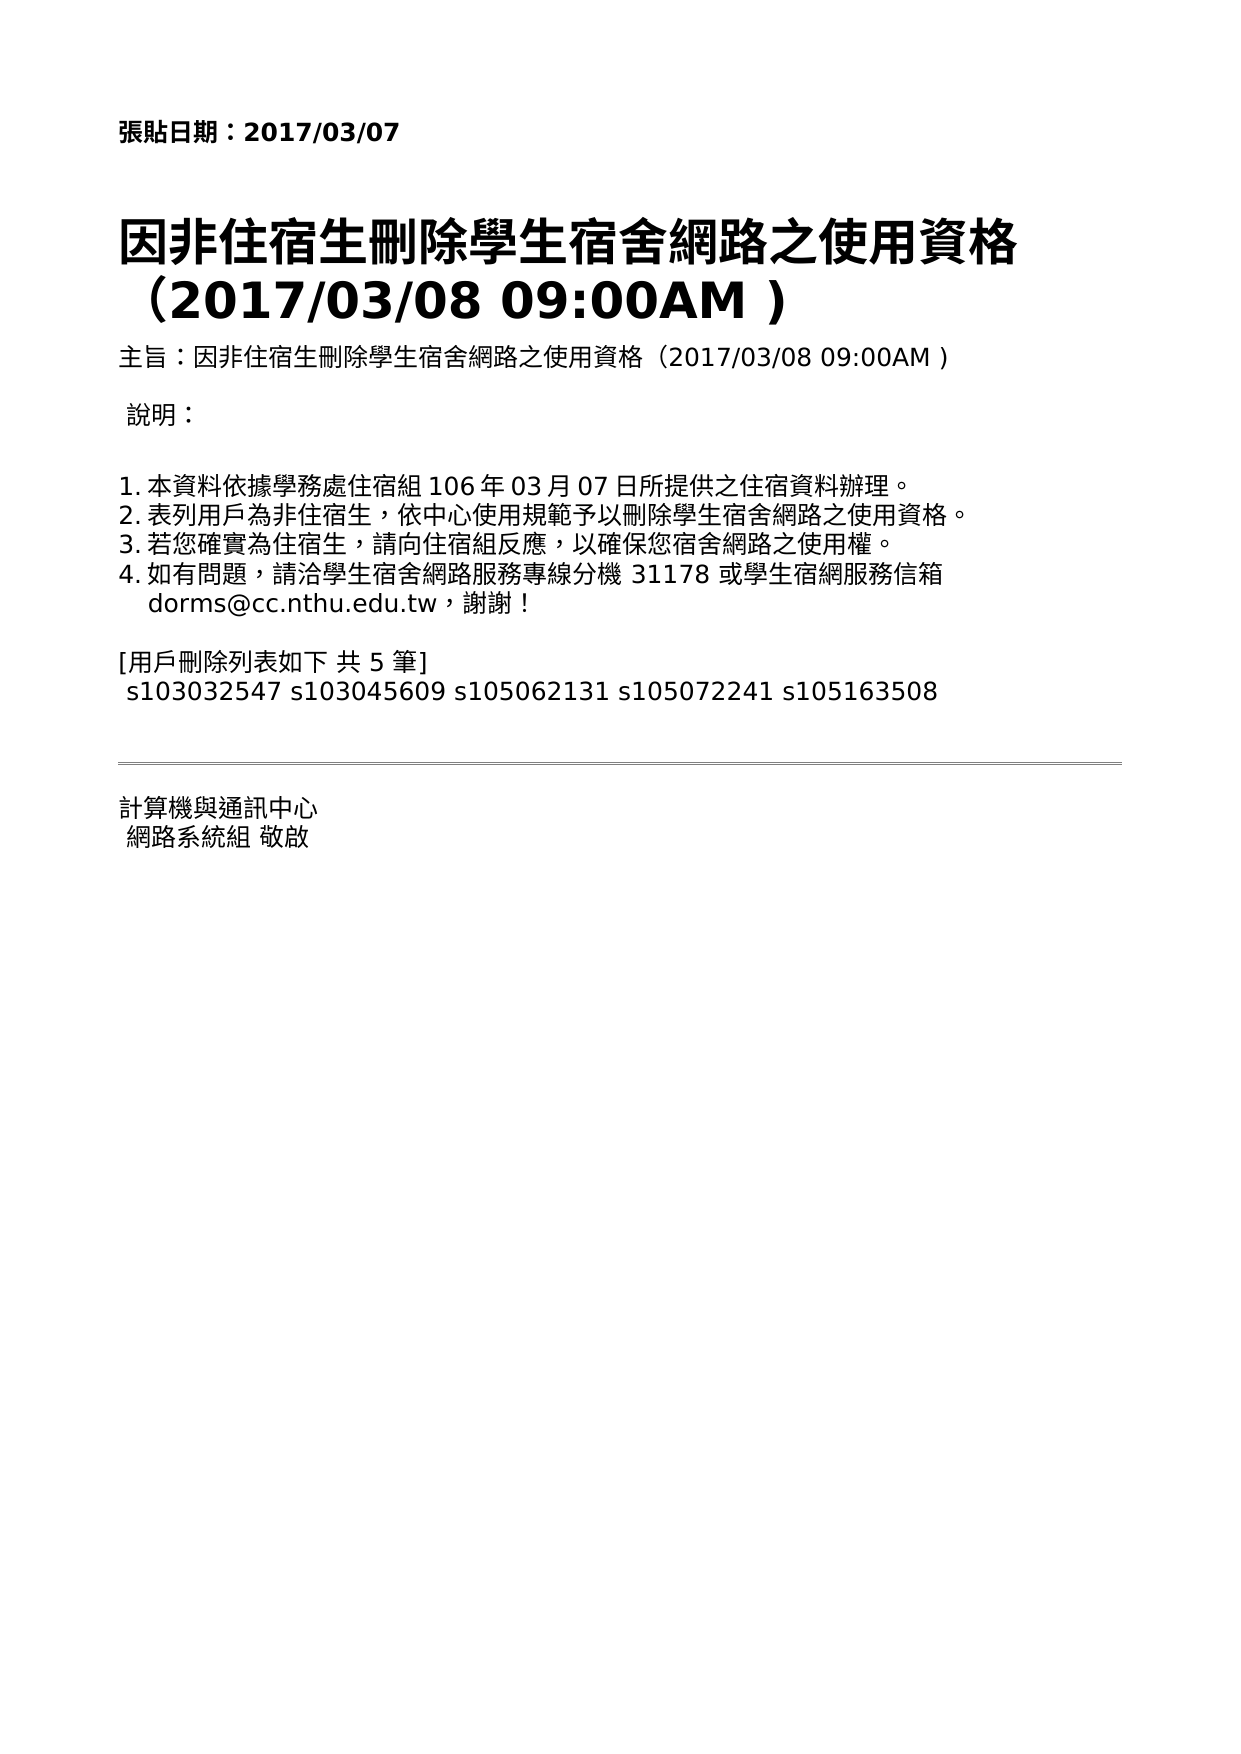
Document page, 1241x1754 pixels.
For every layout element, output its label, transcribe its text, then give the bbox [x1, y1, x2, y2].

text [用戶刪除列表如下 共 5 筆] s103032547 s103045609 s105062131 s105072241 s105163508 [118, 648, 1122, 735]
text 計算機與通訊中心 網路系統組 敬啟 [118, 794, 1122, 852]
subtitle 因非住宿生刪除學生宿舍網路之使用資格（2017/03/08 09:00AM ) [118, 214, 1122, 330]
list 如有問題，請洽學生宿舍網路服務專線分機 31178 或學生宿網服務信箱dorms@cc.nthu.edu.tw，謝謝！ [118, 560, 1122, 618]
text 張貼日期：2017/03/07 [118, 118, 1122, 176]
list 若您確實為住宿生，請向住宿組反應，以確保您宿舍網路之使用權。 [118, 531, 1122, 560]
text 主旨：因非住宿生刪除學生宿舍網路之使用資格（2017/03/08 09:00AM ) 說明： [118, 343, 1122, 430]
list 表列用戶為非住宿生，依中心使用規範予以刪除學生宿舍網路之使用資格。 [118, 502, 1122, 531]
list 本資料依據學務處住宿組106年03月07日所提供之住宿資料辦理。 [118, 472, 1122, 502]
